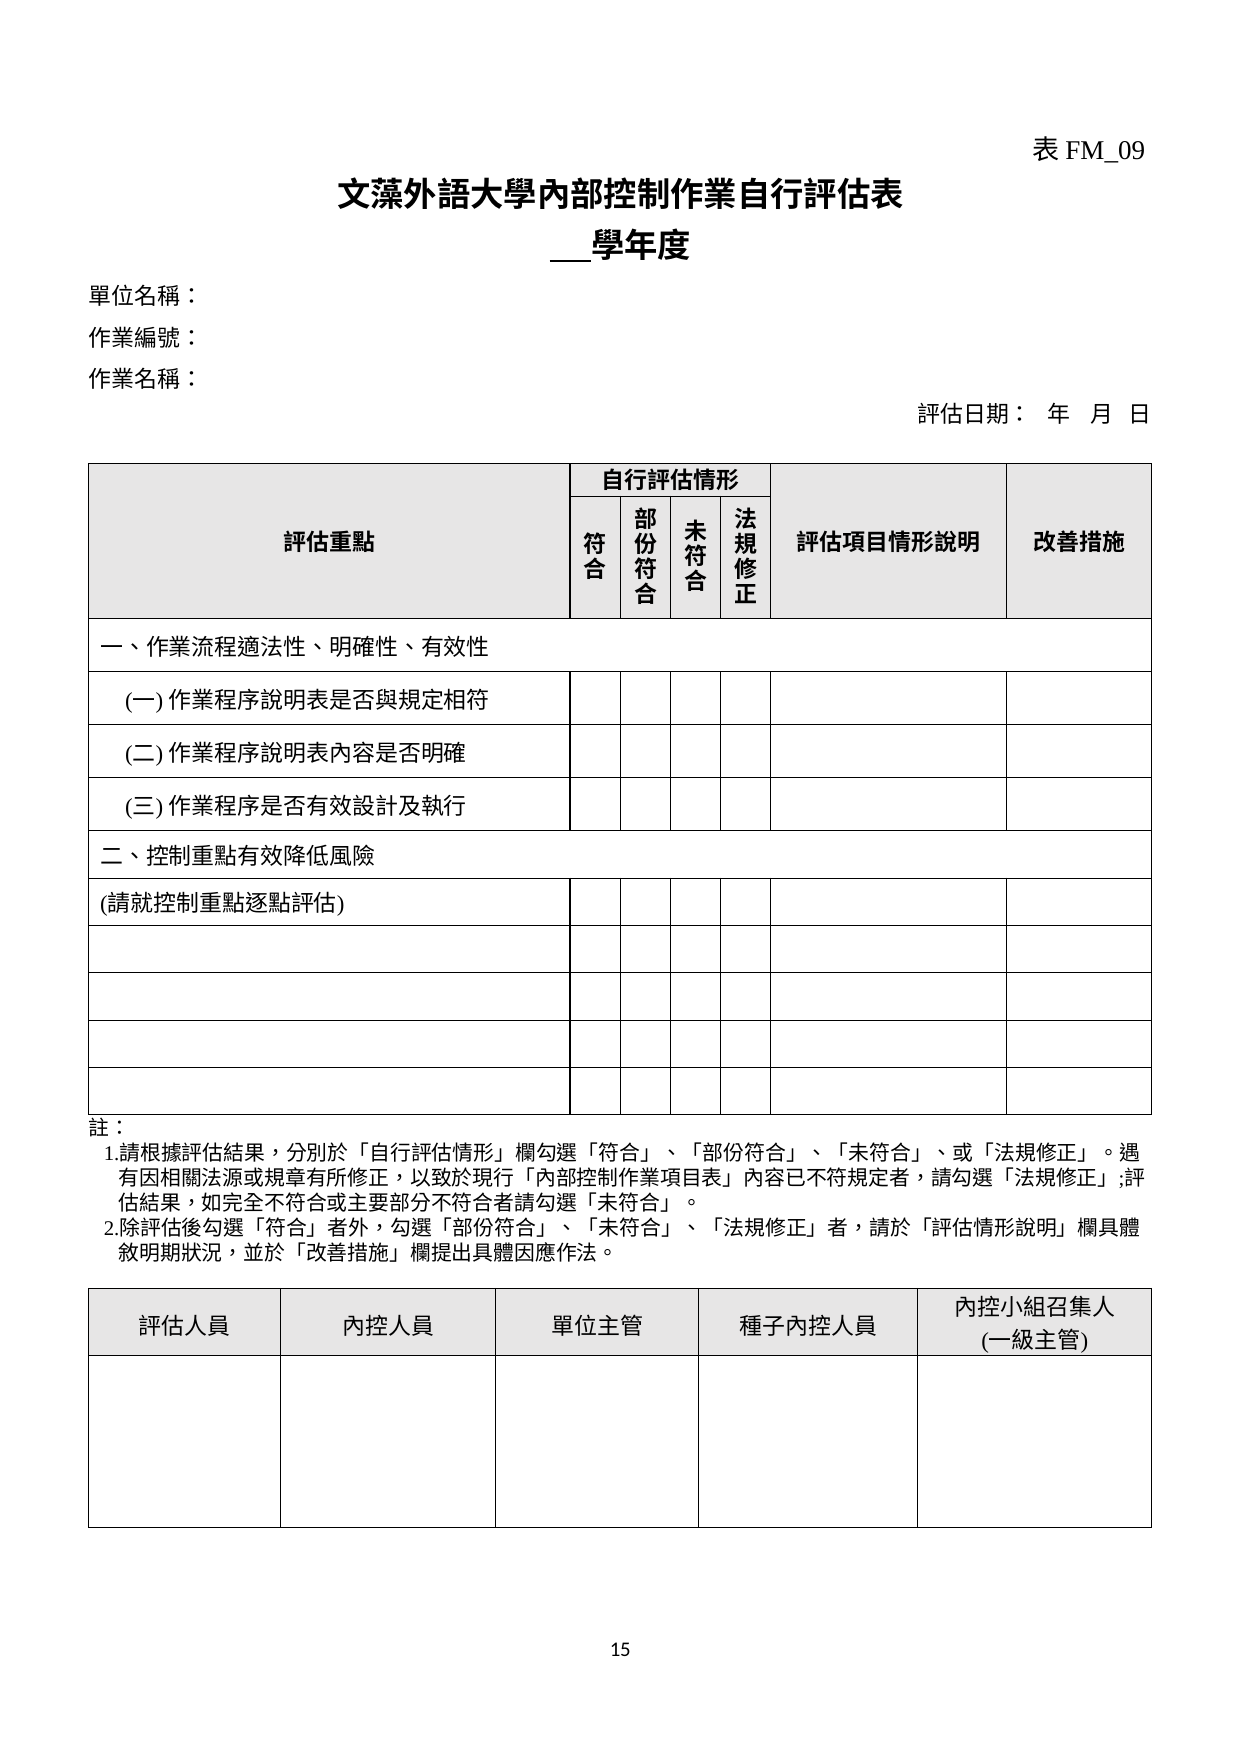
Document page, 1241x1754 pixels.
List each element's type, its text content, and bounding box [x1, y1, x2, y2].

text 學年度 [89, 224, 1152, 266]
table_cell [771, 926, 1006, 972]
table_header 種子內控人員 [699, 1289, 917, 1355]
table_header 內控小組召集人 (一級主管) [918, 1289, 1151, 1355]
table_cell (一) 作業程序說明表是否與規定相符 [89, 672, 569, 724]
table_cell [621, 725, 670, 777]
table_cell [671, 1021, 720, 1067]
table_cell [721, 725, 770, 777]
table_cell [671, 672, 720, 724]
table_cell [89, 926, 569, 972]
table_cell [281, 1356, 495, 1527]
table_cell (請就控制重點逐點評估) [89, 879, 569, 925]
table_cell [671, 879, 720, 925]
table_cell [721, 879, 770, 925]
table_cell [918, 1356, 1151, 1527]
table_cell [571, 672, 620, 724]
table_cell (二) 作業程序說明表內容是否明確 [89, 725, 569, 777]
table_cell [671, 778, 720, 830]
table_cell [771, 1021, 1006, 1067]
table_cell [771, 879, 1006, 925]
table_cell [771, 1068, 1006, 1114]
table_cell 一、作業流程適法性、明確性、有效性 [89, 619, 1151, 671]
table_cell [721, 973, 770, 1019]
text 文藻外語大學內部控制作業自行評估表 [89, 173, 1152, 214]
table_cell [571, 725, 620, 777]
table_cell 二、控制重點有效降低風險 [89, 831, 1151, 878]
text 1.請根據評估結果，分別於「自行評估情形」欄勾選「符合」、「部份符合」、「未符合」、或「法規修正」。遇有因相關法源或規章有所修正，以致於現行「內部控制作業項目表」內容已不符規定者，請勾選「法規修正」;評估結果，如完全不符合或主要部分不符合者請勾選「未符合」。 [103, 1140, 1152, 1215]
table_cell [571, 973, 620, 1019]
table_cell 部份符合 [621, 497, 670, 618]
table_cell [571, 926, 620, 972]
table_cell [621, 926, 670, 972]
table_header 內控人員 [281, 1289, 495, 1355]
table_cell [571, 778, 620, 830]
text 表FM_09 [89, 128, 1152, 168]
table_cell [621, 879, 670, 925]
table_cell [621, 1068, 670, 1114]
table_header 單位主管 [496, 1289, 698, 1355]
table_cell [1007, 725, 1151, 777]
table_cell [671, 725, 720, 777]
table_cell [571, 1068, 620, 1114]
table_cell [721, 1021, 770, 1067]
table_cell [721, 778, 770, 830]
table_cell [1007, 926, 1151, 972]
table_header 評估重點 [89, 464, 569, 618]
table_cell [571, 879, 620, 925]
table_cell [496, 1356, 698, 1527]
table_cell 符合 [571, 497, 620, 618]
text 作業名稱： [89, 354, 1152, 396]
table_cell 法規修正 [721, 497, 770, 618]
table_cell [1007, 879, 1151, 925]
table_cell [621, 778, 670, 830]
table_cell [771, 973, 1006, 1019]
table_cell [671, 1068, 720, 1114]
table_cell [1007, 1068, 1151, 1114]
table_cell (三) 作業程序是否有效設計及執行 [89, 778, 569, 830]
text 註： [89, 1115, 1152, 1140]
table_cell [771, 778, 1006, 830]
table_cell [621, 1021, 670, 1067]
table_header 自行評估情形 [571, 464, 770, 496]
table_cell [1007, 672, 1151, 724]
table_cell [621, 973, 670, 1019]
table_cell [89, 1068, 569, 1114]
table_cell [771, 725, 1006, 777]
table_cell [621, 672, 670, 724]
table_cell [699, 1356, 917, 1527]
table_cell [89, 1021, 569, 1067]
table_cell [721, 926, 770, 972]
table_cell [771, 672, 1006, 724]
text 作業編號： [89, 313, 1152, 354]
table_cell [1007, 778, 1151, 830]
table_cell 未符合 [671, 497, 720, 618]
table_cell [89, 1356, 280, 1527]
table_cell [721, 672, 770, 724]
text 2.除評估後勾選「符合」者外，勾選「部份符合」、「未符合」、「法規修正」者，請於「評估情形說明」欄具體敘明期狀況，並於「改善措施」欄提出具體因應作法。 [103, 1215, 1152, 1265]
table_header 評估人員 [89, 1289, 280, 1355]
table_cell [1007, 973, 1151, 1019]
table_cell [89, 973, 569, 1019]
table_header 改善措施 [1007, 464, 1151, 618]
table_header 評估項目情形說明 [771, 464, 1006, 618]
table_cell [721, 1068, 770, 1114]
table_cell [671, 926, 720, 972]
text 評估日期： 年 月 日 [89, 396, 1152, 429]
table_cell [571, 1021, 620, 1067]
table_cell [1007, 1021, 1151, 1067]
table_cell [671, 973, 720, 1019]
text 單位名稱： [89, 271, 1152, 313]
